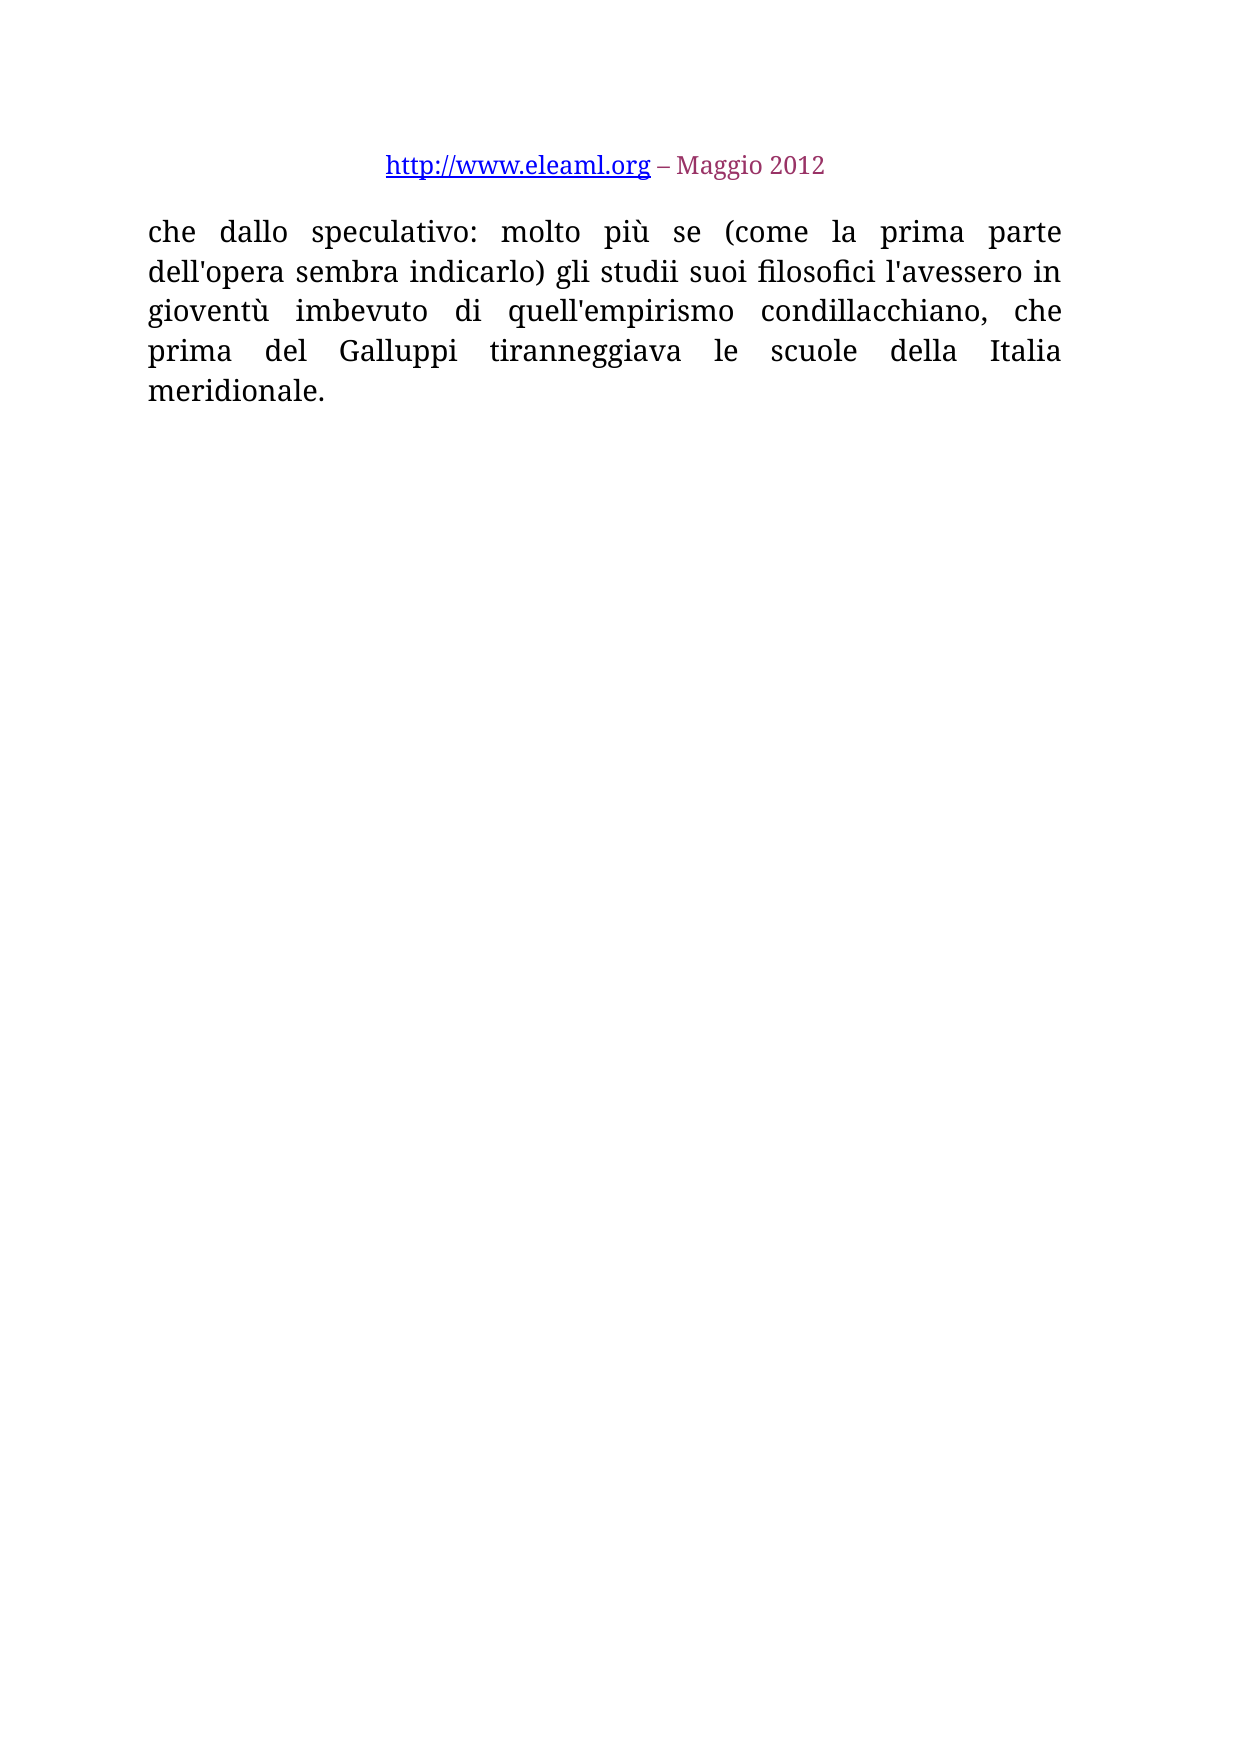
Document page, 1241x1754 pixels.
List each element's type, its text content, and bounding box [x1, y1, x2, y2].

text che dallo speculativo: molto più se (come la prima parte dell'opera sembra indicarlo) gli studii suoi filosofici l'avessero in gioventù imbevuto di quell'empirismo condillacchiano, che prima del Galluppi tiranneggiava le scuole della Italia meridionale. [148, 211, 1063, 409]
